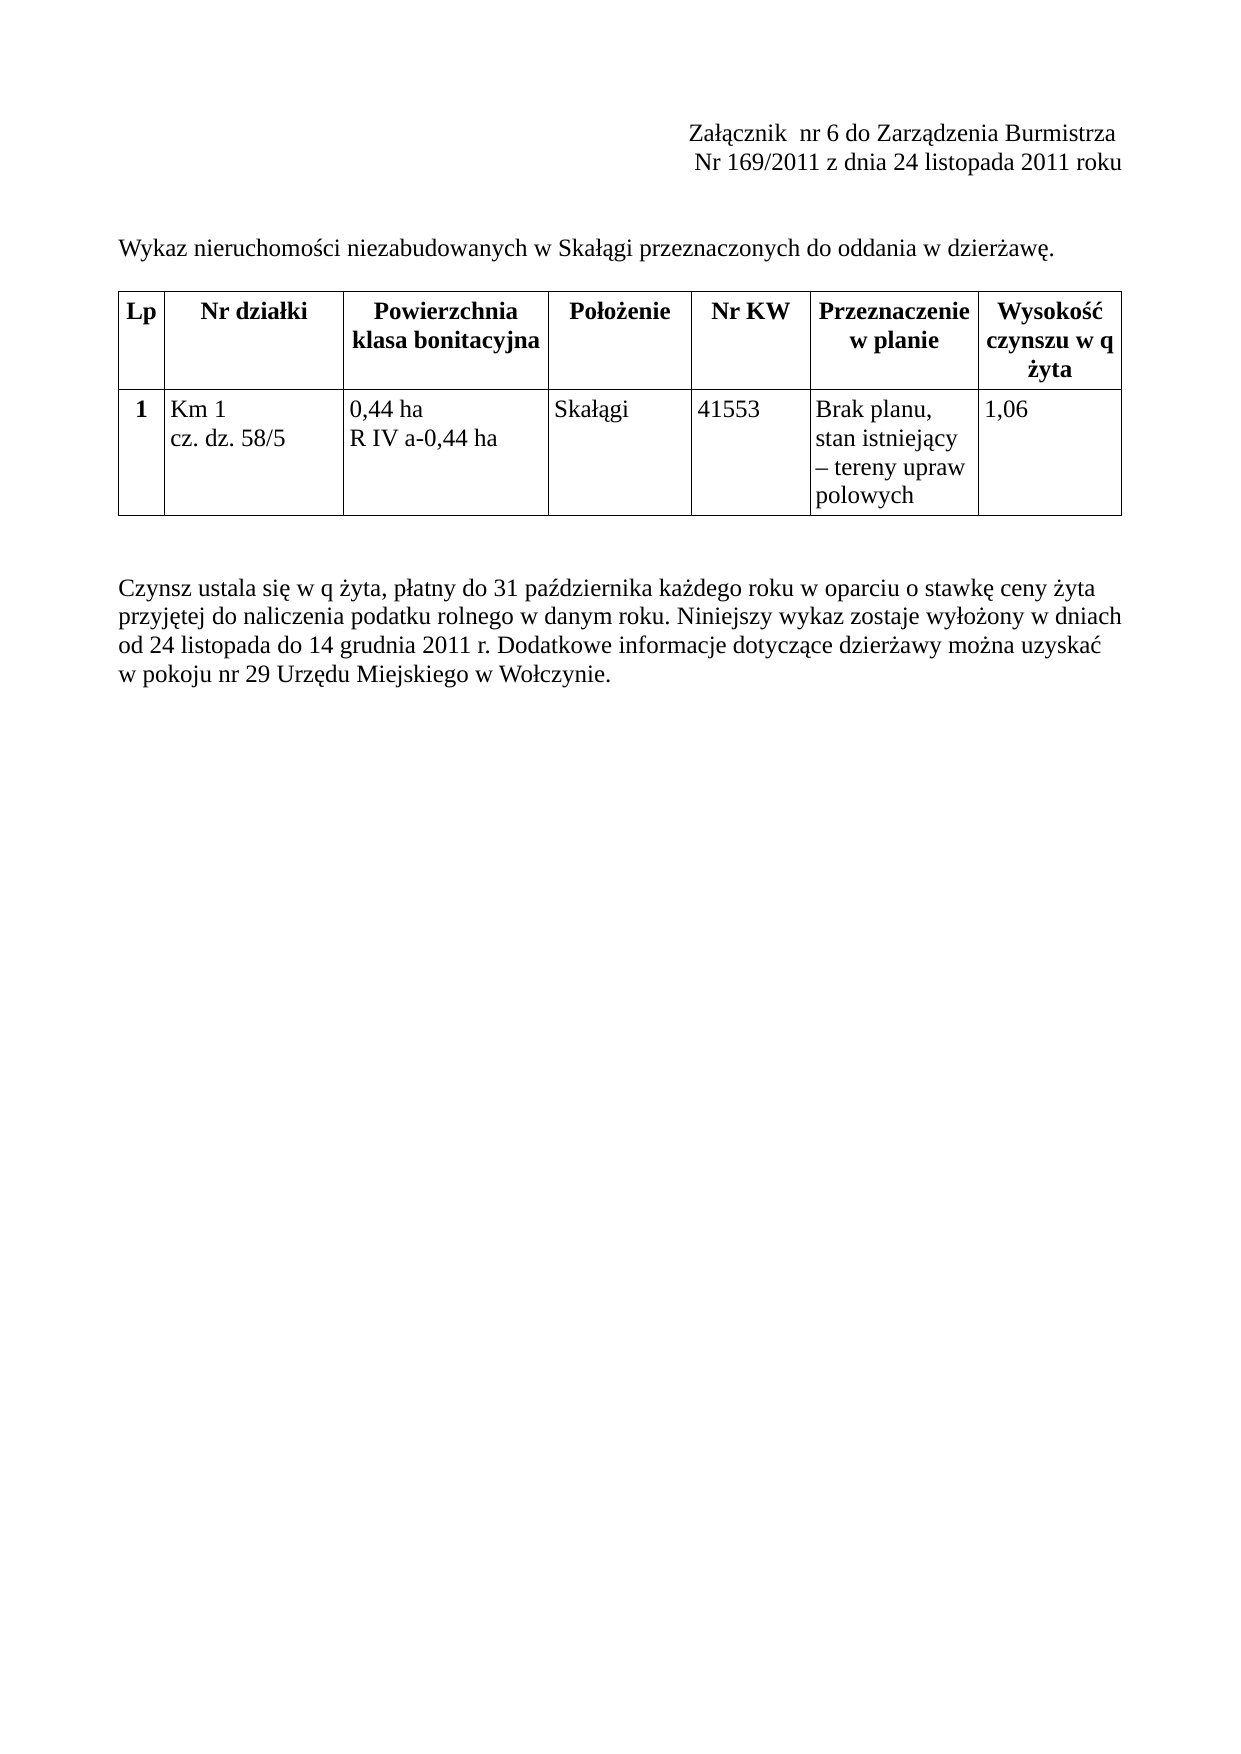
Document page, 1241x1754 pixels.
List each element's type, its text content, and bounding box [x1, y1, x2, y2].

table_header Położenie [549, 292, 691, 388]
text Załącznik nr 6 do Zarządzenia Burmistrza [118, 118, 1122, 147]
table_header Wysokość czynszu w q żyta [979, 292, 1121, 388]
text Nr 169/2011 z dnia 24 listopada 2011 roku [118, 147, 1122, 176]
table_header Lp [119, 292, 164, 388]
text Wykaz nieruchomości niezabudowanych w Skałągi przeznaczonych do oddania w dzierżawę. [118, 233, 1122, 262]
table_header Powierzchnia klasa bonitacyjna [344, 292, 548, 388]
text Czynsz ustala się w q żyta, płatny do 31 października każdego roku w oparciu o stawkę ceny żyta przyjętej do naliczenia podatku rolnego w danym roku. Niniejszy wykaz zostaje wyłożony w dniach od 24 listopada do 14 grudnia 2011 r. Dodatkowe informacje dotyczące dzierżawy można uzyskać w pokoju nr 29 Urzędu Miejskiego w Wołczynie. [118, 573, 1122, 688]
table_cell 0,44 ha R IV a-0,44 ha [344, 390, 548, 515]
table_cell Brak planu, stan istniejący – tereny upraw polowych [811, 390, 978, 515]
table_cell Skałągi [549, 390, 691, 515]
table_cell 1 [119, 390, 164, 515]
table_cell 1,06 [979, 390, 1121, 515]
table_header Nr działki [165, 292, 343, 388]
table_header Nr KW [692, 292, 810, 388]
table_header Przeznaczenie w planie [811, 292, 978, 388]
table_cell Km 1 cz. dz. 58/5 [165, 390, 343, 515]
table_cell 41553 [692, 390, 810, 515]
